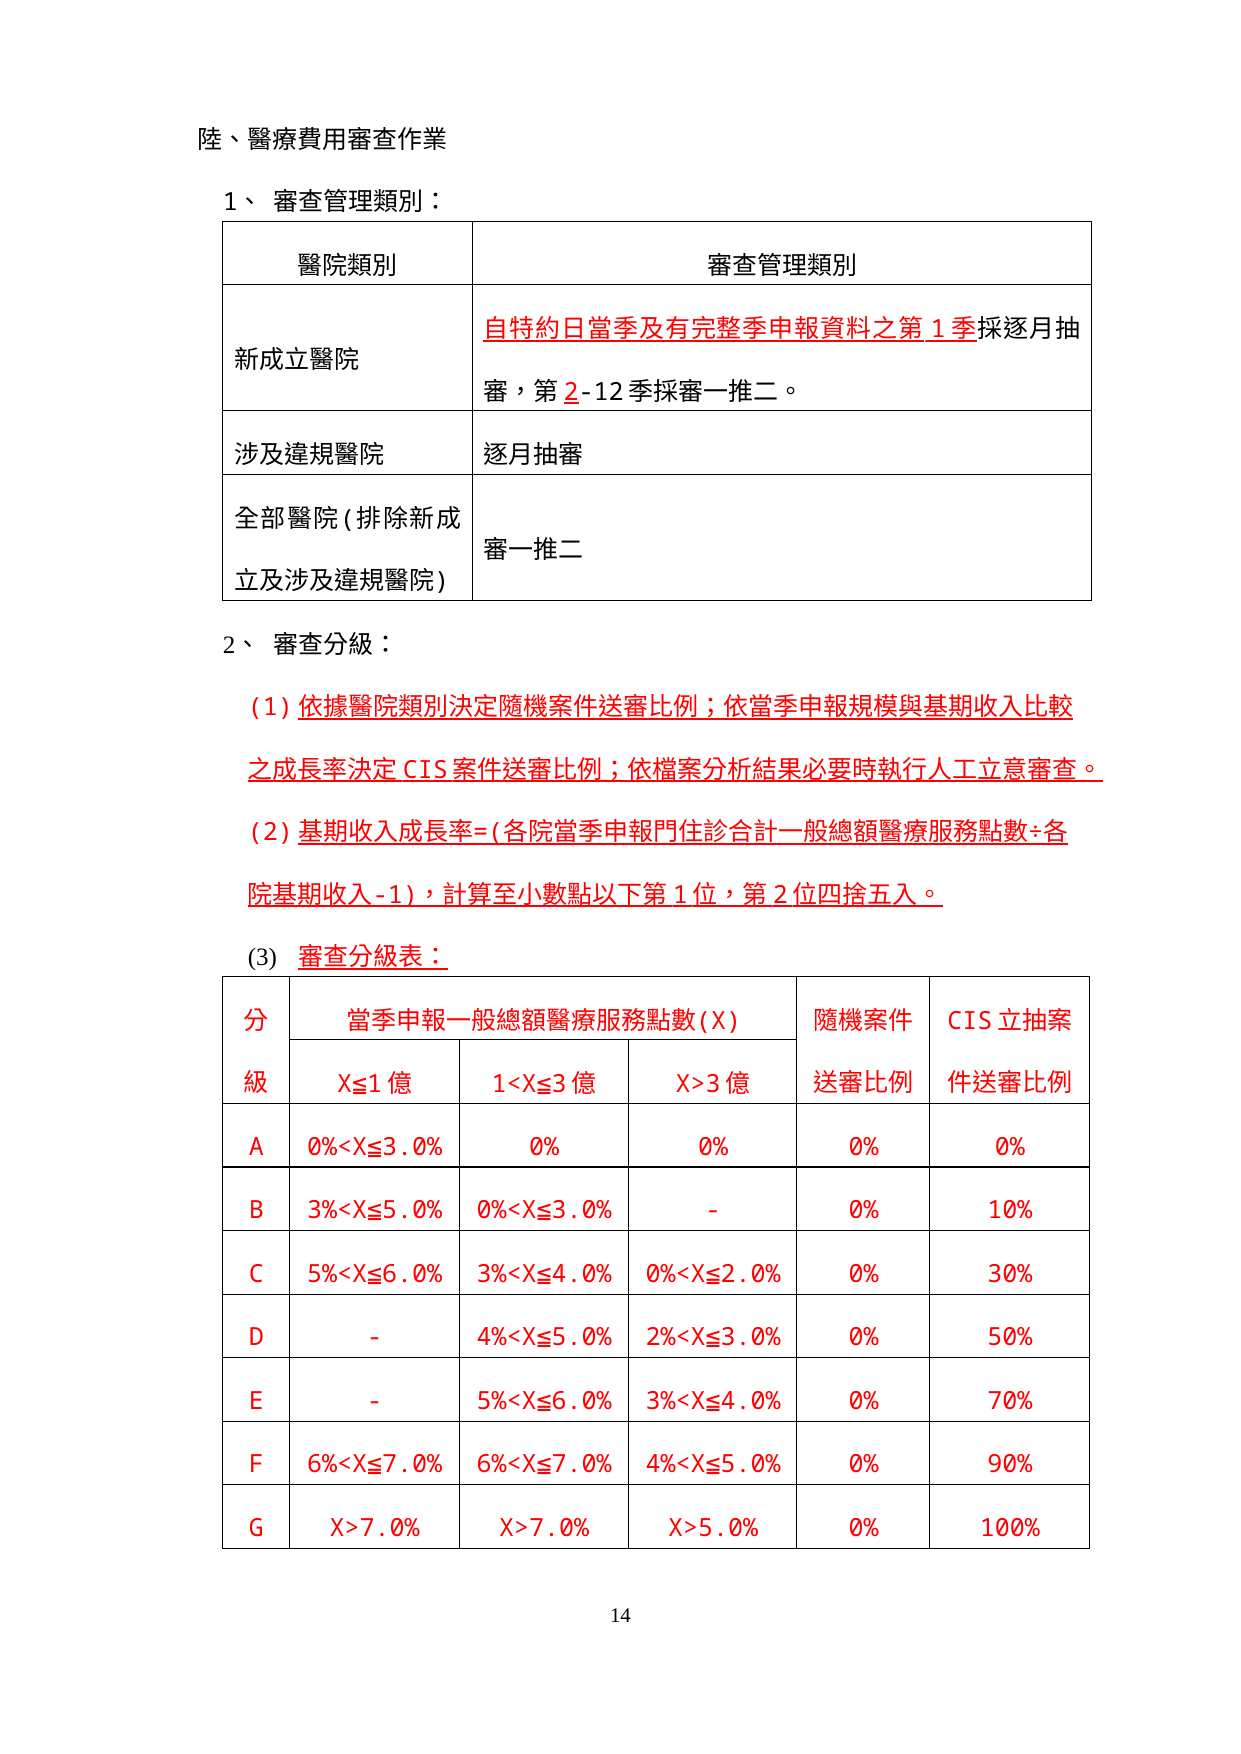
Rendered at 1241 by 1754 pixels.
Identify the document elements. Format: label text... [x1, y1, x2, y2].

table_cell 0% [797, 1422, 929, 1484]
table_header 審查管理類別 [473, 222, 1091, 284]
table_cell A [223, 1104, 289, 1166]
table_cell - [629, 1168, 796, 1230]
table_cell 0%<X≦3.0% [290, 1104, 459, 1166]
table_cell 0% [797, 1231, 929, 1293]
table_cell 0% [797, 1168, 929, 1230]
table_cell 0%<X≦3.0% [460, 1168, 628, 1230]
table_cell D [223, 1295, 289, 1357]
table_cell 90% [930, 1422, 1089, 1484]
table_cell 5%<X≦6.0% [460, 1358, 628, 1421]
table_cell 0% [797, 1358, 929, 1421]
table_cell X>3億 [629, 1040, 796, 1103]
table_cell E [223, 1358, 289, 1421]
table_cell 涉及違規醫院 [223, 411, 472, 474]
table_cell 審一推二 [473, 475, 1091, 600]
table_cell 4%<X≦5.0% [460, 1295, 628, 1357]
table_cell 全部醫院(排除新成立及涉及違規醫院) [223, 475, 472, 600]
table_cell 1<X≦3億 [460, 1040, 628, 1103]
list 基期收入成長率=(各院當季申報門住診合計一般總額醫療服務點數÷各院基期收入-1)，計算至小數點以下第1位，第2位四捨五入。 [248, 788, 1092, 913]
table_cell X≦1億 [290, 1040, 459, 1103]
table_cell 5%<X≦6.0% [290, 1231, 459, 1293]
table_header CIS立抽案件送審比例 [930, 977, 1089, 1103]
table_cell 0% [797, 1295, 929, 1357]
table_cell - [290, 1358, 459, 1421]
table_cell 逐月抽審 [473, 411, 1091, 474]
table_cell 0% [797, 1485, 929, 1548]
table_cell 0% [629, 1104, 796, 1166]
table_cell 70% [930, 1358, 1089, 1421]
table_cell 新成立醫院 [223, 285, 472, 410]
table_cell X>7.0% [290, 1485, 459, 1548]
list 審查管理類別： [223, 158, 1092, 221]
table_header 隨機案件送審比例 [797, 977, 929, 1103]
list 審查分級表： [248, 913, 1092, 976]
table_header 當季申報一般總額醫療服務點數(X) [290, 977, 796, 1039]
table_cell B [223, 1168, 289, 1230]
table_cell 3%<X≦4.0% [629, 1358, 796, 1421]
table_cell 0% [797, 1104, 929, 1166]
table_cell 2%<X≦3.0% [629, 1295, 796, 1357]
list 審查分級： [223, 601, 1092, 663]
table_header 醫院類別 [223, 222, 472, 284]
table_cell 3%<X≦5.0% [290, 1168, 459, 1230]
table_header 分級 [223, 977, 289, 1103]
table_cell 4%<X≦5.0% [629, 1422, 796, 1484]
table_cell 自特約日當季及有完整季申報資料之第1季採逐月抽審，第2-12季採審一推二。 [473, 285, 1091, 410]
list 依據醫院類別決定隨機案件送審比例；依當季申報規模與基期收入比較之成長率決定CIS案件送審比例；依檔案分析結果必要時執行人工立意審查。 [248, 782, 1092, 788]
table_cell 0%<X≦2.0% [629, 1231, 796, 1293]
table_cell 6%<X≦7.0% [460, 1422, 628, 1484]
table_cell 0% [930, 1104, 1089, 1166]
table_cell 0% [460, 1104, 628, 1166]
table_cell 3%<X≦4.0% [460, 1231, 628, 1293]
table_cell C [223, 1231, 289, 1293]
list 醫療費用審查作業 [198, 96, 1092, 158]
table_cell 6%<X≦7.0% [290, 1422, 459, 1484]
table_cell 30% [930, 1231, 1089, 1293]
table_cell 100% [930, 1485, 1089, 1548]
table_cell X>5.0% [629, 1485, 796, 1548]
table_cell - [290, 1295, 459, 1357]
list 依據醫院類別決定隨機案件送審比例；依當季申報規模與基期收入比較之成長率決定CIS案件送審比例；依檔案分析結果必要時執行人工立意審查。 [248, 663, 1092, 780]
table_cell 10% [930, 1168, 1089, 1230]
table_cell F [223, 1422, 289, 1484]
table_cell 50% [930, 1295, 1089, 1357]
table_cell X>7.0% [460, 1485, 628, 1548]
table_cell G [223, 1485, 289, 1548]
